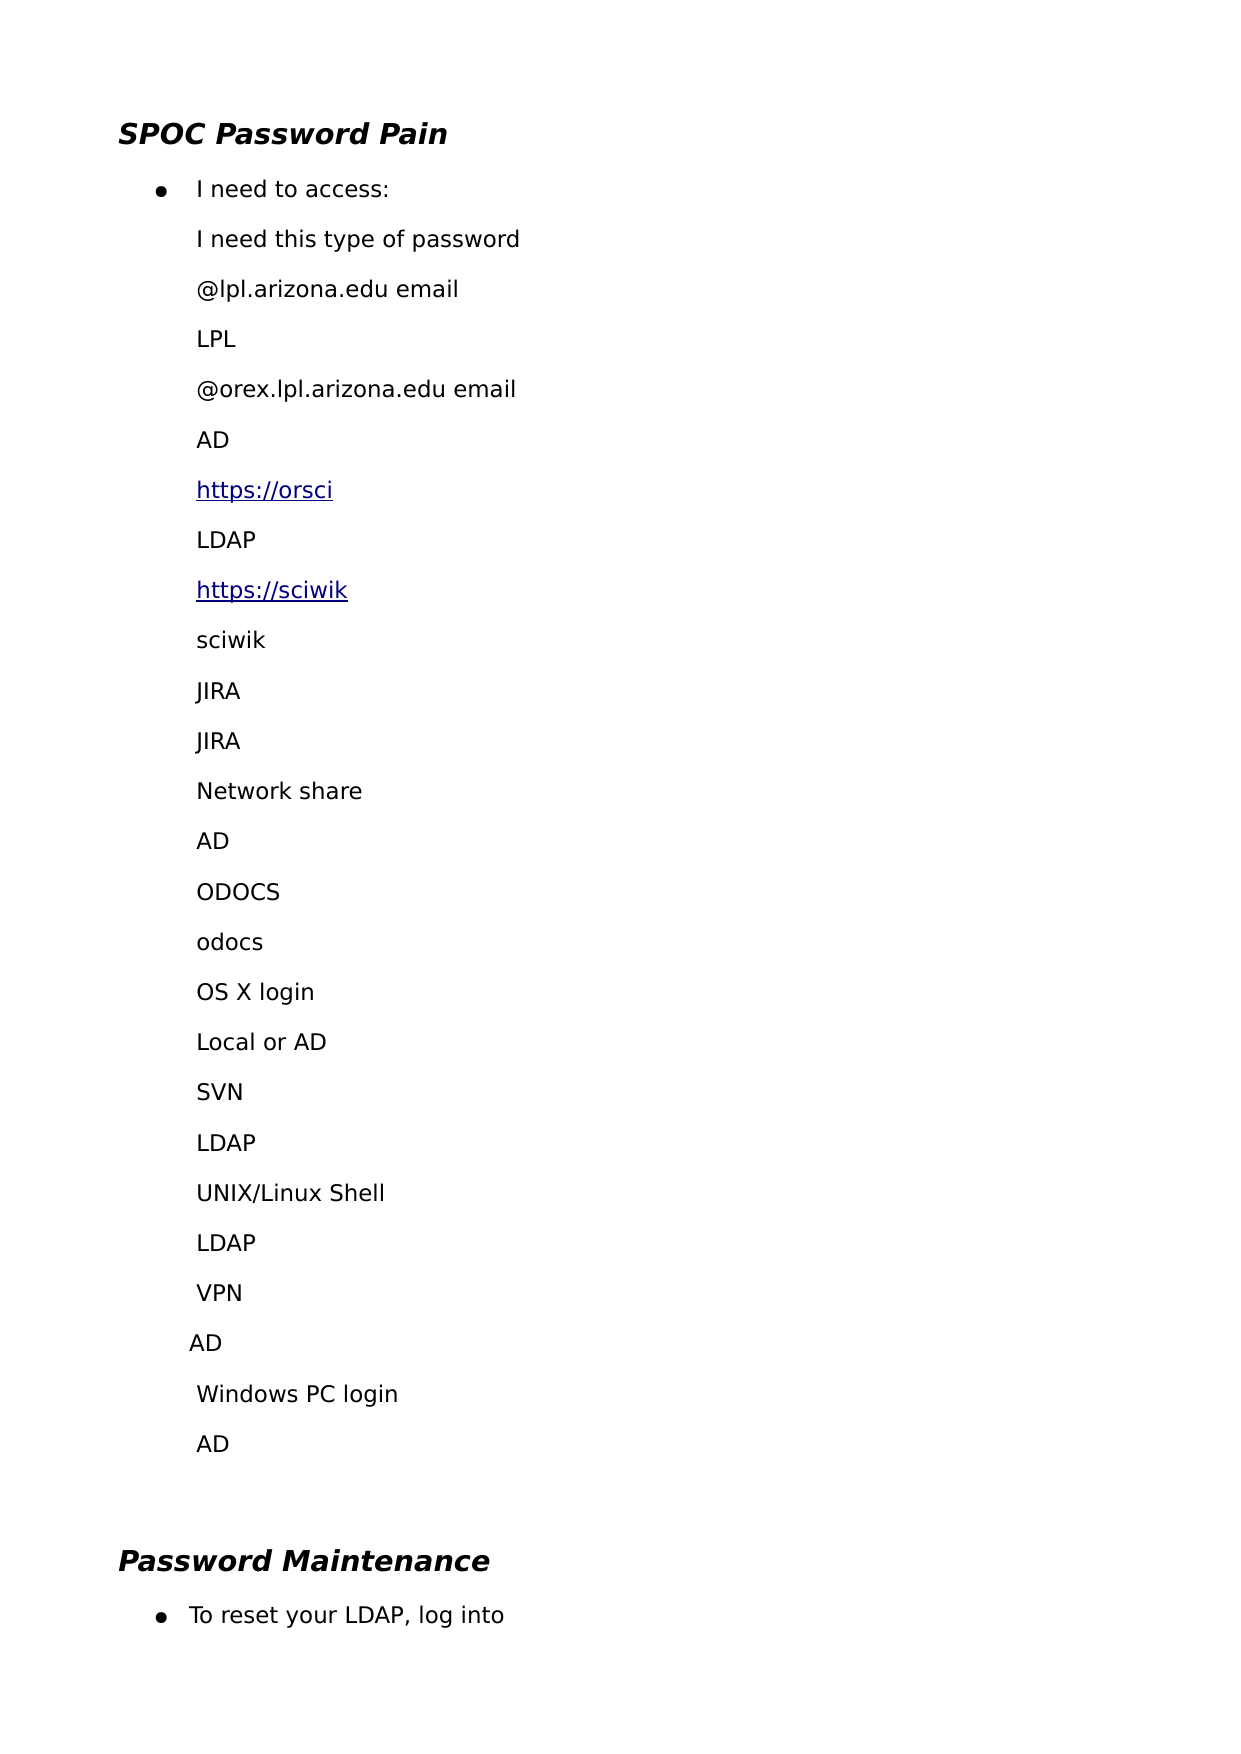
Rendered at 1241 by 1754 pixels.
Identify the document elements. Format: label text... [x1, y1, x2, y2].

list AD [153, 828, 1122, 855]
subtitle Password Maintenance [118, 1545, 1122, 1578]
list SVN [153, 1079, 1122, 1106]
list AD [153, 1331, 1122, 1357]
list LDAP [153, 1130, 1122, 1156]
list UNIX/Linux Shell [153, 1180, 1122, 1207]
list sciwik [153, 628, 1122, 654]
list LPL [153, 326, 1122, 353]
list ODOCS [153, 879, 1122, 905]
subtitle SPOC Password Pain [118, 118, 1122, 152]
list odocs [153, 929, 1122, 956]
list LDAP [153, 1230, 1122, 1257]
list Local or AD [153, 1029, 1122, 1056]
list VPN [153, 1280, 1122, 1307]
list Windows PC login [153, 1381, 1122, 1407]
list JIRA [153, 678, 1122, 704]
list Network share [153, 778, 1122, 805]
list OS X login [153, 979, 1122, 1006]
list https://sciwik [153, 577, 1122, 604]
list @lpl.arizona.edu email [153, 276, 1122, 303]
list To reset your LDAP, log into [153, 1602, 1122, 1629]
list JIRA [153, 728, 1122, 755]
list AD [153, 427, 1122, 453]
list https://orsci [153, 477, 1122, 504]
list I need this type of password [153, 226, 1122, 253]
list I need to access: [153, 176, 1122, 202]
list @orex.lpl.arizona.edu email [153, 377, 1122, 403]
list LDAP [153, 527, 1122, 554]
list AD [153, 1431, 1122, 1458]
